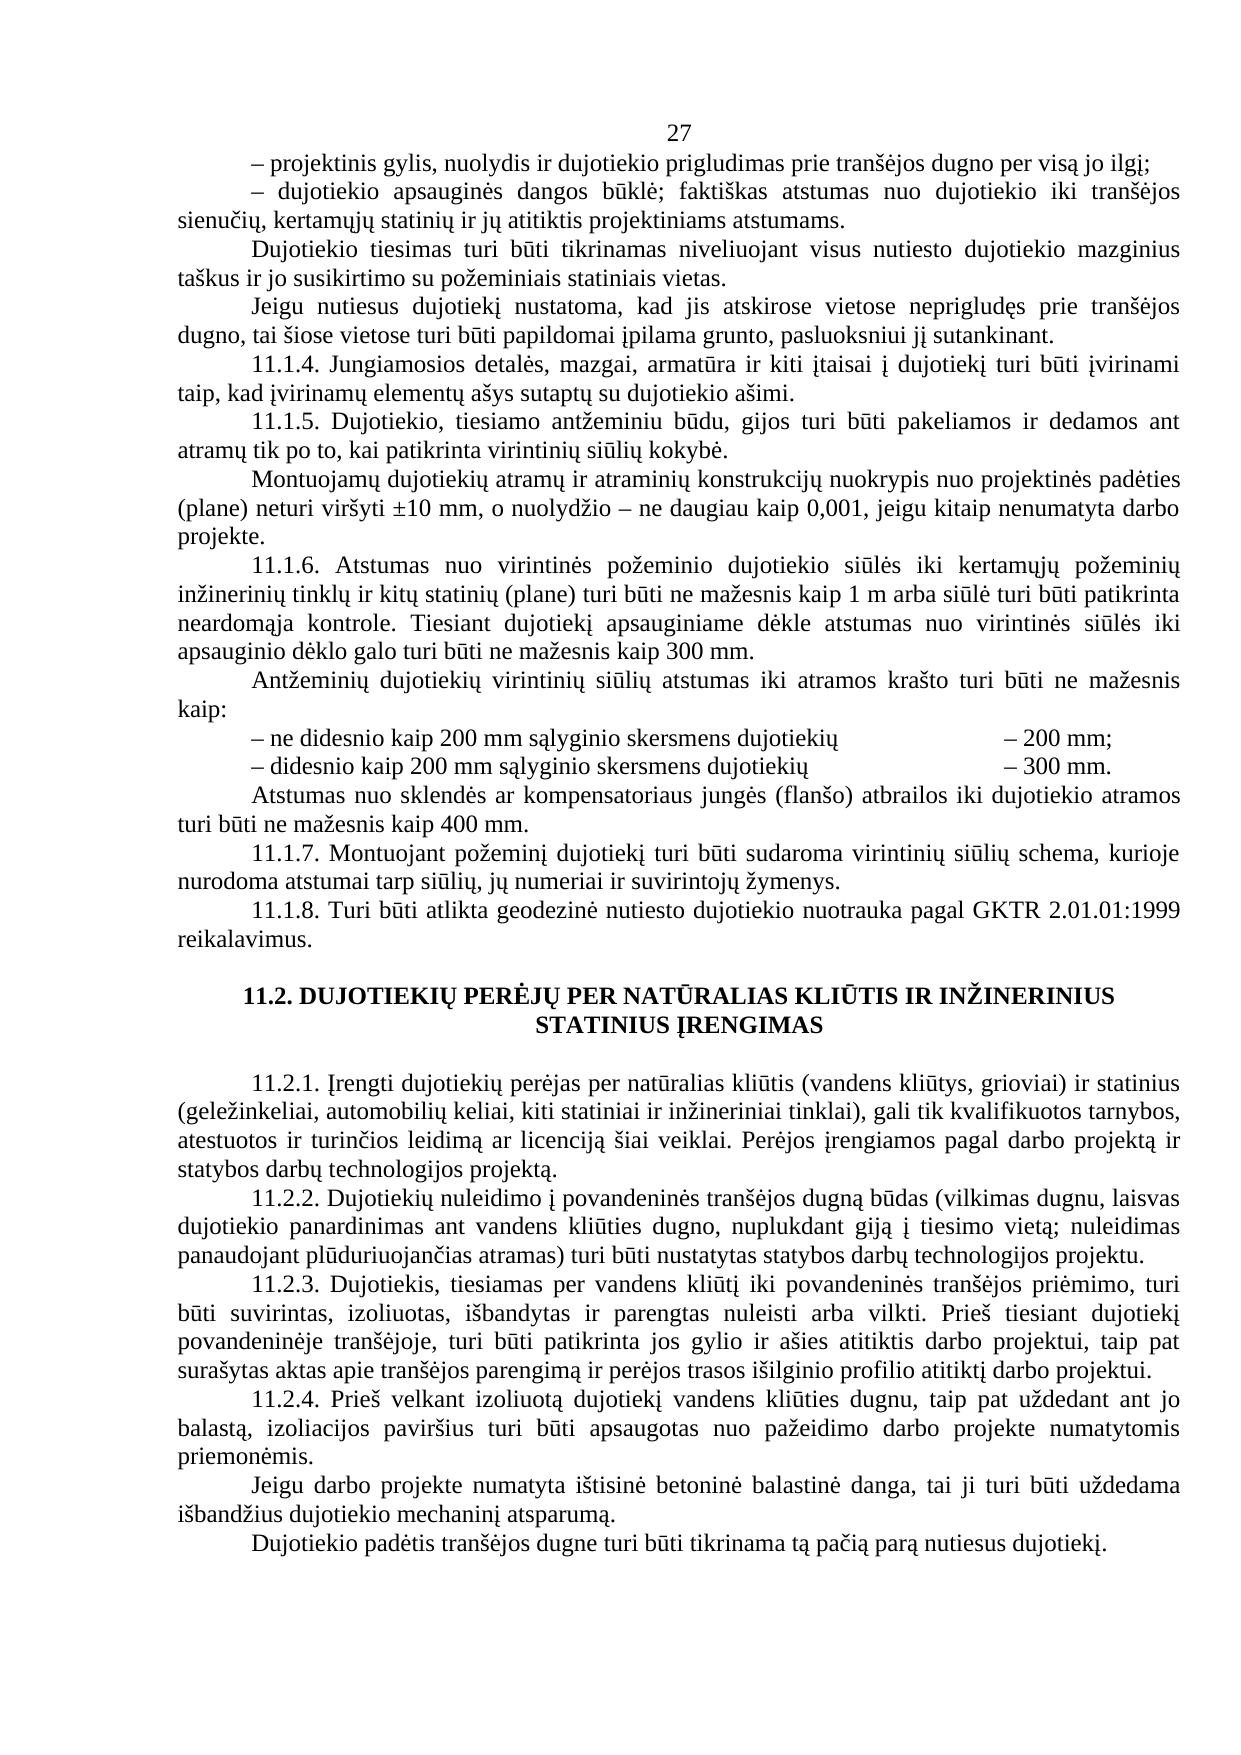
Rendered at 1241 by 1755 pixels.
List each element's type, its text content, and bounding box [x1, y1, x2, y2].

text 11.1.6. Atstumas nuo virintinės požeminio dujotiekio siūlės iki kertamųjų požeminių inžinerinių tinklų ir kitų statinių (plane) turi būti ne mažesnis kaip 1 m arba siūlė turi būti patikrinta neardomąja kontrole. Tiesiant dujotiekį apsauginiame dėkle atstumas nuo virintinės siūlės iki apsauginio dėklo galo turi būti ne mažesnis kaip 300 mm. [177, 550, 1181, 665]
text 11.1.7. Montuojant požeminį dujotiekį turi būti sudaroma virintinių siūlių schema, kurioje nurodoma atstumai tarp siūlių, jų numeriai ir suvirintojų žymenys. [177, 838, 1181, 895]
text 11.2.4. Prieš velkant izoliuotą dujotiekį vandens kliūties dugnu, taip pat uždedant ant jo balastą, izoliacijos paviršius turi būti apsaugotas nuo pažeidimo darbo projekte numatytomis priemonėmis. [177, 1384, 1181, 1470]
text 11.2.2. Dujotiekių nuleidimo į povandeninės tranšėjos dugną būdas (vilkimas dugnu, laisvas dujotiekio panardinimas ant vandens kliūties dugno, nuplukdant giją į tiesimo vietą; nuleidimas panaudojant plūduriuojančias atramas) turi būti nustatytas statybos darbų technologijos projektu. [177, 1183, 1181, 1269]
text – didesnio kaip 200 mm sąlyginio skersmens dujotiekių – 300 mm. [177, 751, 1181, 780]
text 11.1.4. Jungiamosios detalės, mazgai, armatūra ir kiti įtaisai į dujotiekį turi būti įvirinami taip, kad įvirinamų elementų ašys sutaptų su dujotiekio ašimi. [177, 349, 1181, 406]
text 11.1.5. Dujotiekio, tiesiamo antžeminiu būdu, gijos turi būti pakeliamos ir dedamos ant atramų tik po to, kai patikrinta virintinių siūlių kokybė. [177, 406, 1181, 464]
text Dujotiekio tiesimas turi būti tikrinamas niveliuojant visus nutiesto dujotiekio mazginius taškus ir jo susikirtimo su požeminiais statiniais vietas. [177, 234, 1181, 291]
text 11.1.8. Turi būti atlikta geodezinė nutiesto dujotiekio nuotrauka pagal GKTR 2.01.01:1999 reikalavimus. [177, 895, 1181, 953]
text Antžeminių dujotiekių virintinių siūlių atstumas iki atramos krašto turi būti ne mažesnis kaip: [177, 665, 1181, 723]
text Dujotiekio padėtis tranšėjos dugne turi būti tikrinama tą pačią parą nutiesus dujotiekį. [177, 1528, 1181, 1556]
text Montuojamų dujotiekių atramų ir atraminių konstrukcijų nuokrypis nuo projektinės padėties (plane) neturi viršyti ±10 mm, o nuolydžio – ne daugiau kaip 0,001, jeigu kitaip nenumatyta darbo projekte. [177, 464, 1181, 550]
text Jeigu nutiesus dujotiekį nustatoma, kad jis atskirose vietose neprigludęs prie tranšėjos dugno, tai šiose vietose turi būti papildomai įpilama grunto, pasluoksniui jį sutankinant. [177, 291, 1181, 349]
text – ne didesnio kaip 200 mm sąlyginio skersmens dujotiekių – 200 mm; [177, 723, 1181, 751]
text Jeigu darbo projekte numatyta ištisinė betoninė balastinė danga, tai ji turi būti uždedama išbandžius dujotiekio mechaninį atsparumą. [177, 1470, 1181, 1528]
text 11.2. DUJOTIEKIŲ PERĖJŲ PER NATŪRALIAS KLIŪTIS IR INŽINERINIUS STATINIUS ĮRENGIMAS [177, 981, 1181, 1039]
text 11.2.1. Įrengti dujotiekių perėjas per natūralias kliūtis (vandens kliūtys, grioviai) ir statinius (geležinkeliai, automobilių keliai, kiti statiniai ir inžineriniai tinklai), gali tik kvalifikuotos tarnybos, atestuotos ir turinčios leidimą ar licenciją šiai veiklai. Perėjos įrengiamos pagal darbo projektą ir statybos darbų technologijos projektą. [177, 1068, 1181, 1183]
text – projektinis gylis, nuolydis ir dujotiekio prigludimas prie tranšėjos dugno per visą jo ilgį; [177, 148, 1181, 176]
text Atstumas nuo sklendės ar kompensatoriaus jungės (flanšo) atbrailos iki dujotiekio atramos turi būti ne mažesnis kaip 400 mm. [177, 780, 1181, 838]
text 11.2.3. Dujotiekis, tiesiamas per vandens kliūtį iki povandeninės tranšėjos priėmimo, turi būti suvirintas, izoliuotas, išbandytas ir parengtas nuleisti arba vilkti. Prieš tiesiant dujotiekį povandeninėje tranšėjoje, turi būti patikrinta jos gylio ir ašies atitiktis darbo projektui, taip pat surašytas aktas apie tranšėjos parengimą ir perėjos trasos išilginio profilio atitiktį darbo projektui. [177, 1269, 1181, 1384]
text – dujotiekio apsauginės dangos būklė; faktiškas atstumas nuo dujotiekio iki tranšėjos sienučių, kertamųjų statinių ir jų atitiktis projektiniams atstumams. [177, 176, 1181, 234]
